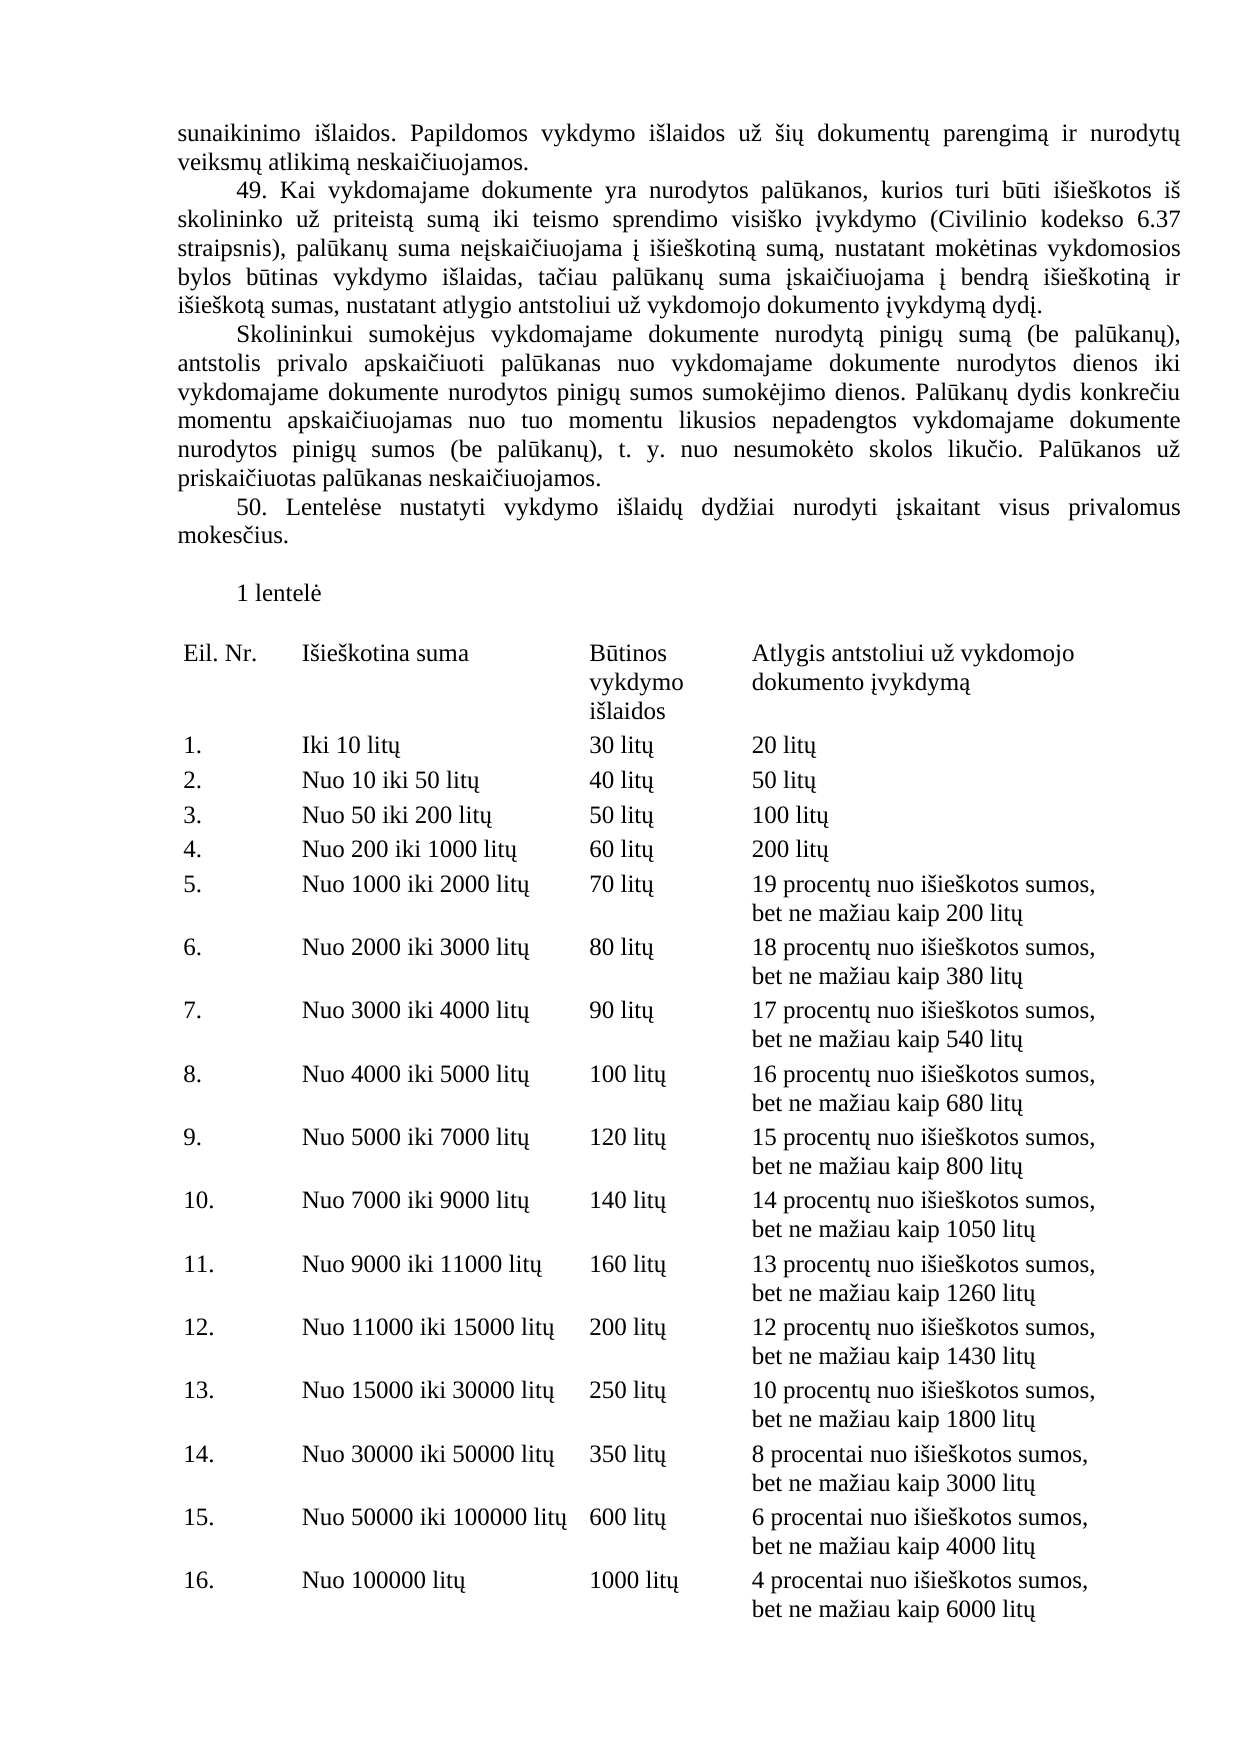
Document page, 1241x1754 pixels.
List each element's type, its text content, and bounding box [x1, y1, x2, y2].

table_cell 160 litų [583, 1246, 746, 1309]
table_cell 50 litų [746, 762, 1122, 797]
table_cell Nuo 2000 iki 3000 litų [296, 929, 583, 993]
table_cell 12 procentų nuo išieškotos sumos, bet ne mažiau kaip 1430 litų [746, 1309, 1122, 1373]
table_header Atlygis antstoliui už vykdomojo dokumento įvykdymą [746, 636, 1122, 728]
table_cell Nuo 4000 iki 5000 litų [296, 1056, 583, 1119]
table_cell Nuo 11000 iki 15000 litų [296, 1309, 583, 1373]
text 1 lentelė [177, 578, 1181, 607]
table_cell 4 procentai nuo išieškotos sumos, bet ne mažiau kaip 6000 litų [746, 1563, 1122, 1626]
table_cell 9. [177, 1119, 296, 1183]
table_cell Nuo 3000 iki 4000 litų [296, 993, 583, 1056]
table_cell 250 litų [583, 1373, 746, 1436]
table_cell 13. [177, 1373, 296, 1436]
table_cell 2. [177, 762, 296, 797]
table_cell 10 procentų nuo išieškotos sumos, bet ne mažiau kaip 1800 litų [746, 1373, 1122, 1436]
table_cell Nuo 100000 litų [296, 1563, 583, 1626]
text Skolininkui sumokėjus vykdomajame dokumente nurodytą pinigų sumą (be palūkanų), antstolis privalo apskaičiuoti palūkanas nuo vykdomajame dokumente nurodytos dienos iki vykdomajame dokumente nurodytos pinigų sumos sumokėjimo dienos. Palūkanų dydis konkrečiu momentu apskaičiuojamas nuo tuo momentu likusios nepadengtos vykdomajame dokumente nurodytos pinigų sumos (be palūkanų), t. y. nuo nesumokėto skolos likučio. Palūkanos už priskaičiuotas palūkanas neskaičiuojamos. [177, 319, 1181, 492]
table_cell 8. [177, 1056, 296, 1119]
table_cell Nuo 5000 iki 7000 litų [296, 1119, 583, 1183]
table_cell 16 procentų nuo išieškotos sumos, bet ne mažiau kaip 680 litų [746, 1056, 1122, 1119]
table_cell 3. [177, 797, 296, 831]
table_cell 30 litų [583, 728, 746, 762]
table_header Eil. Nr. [177, 636, 296, 728]
table_cell 7. [177, 993, 296, 1056]
table_cell 6 procentai nuo išieškotos sumos, bet ne mažiau kaip 4000 litų [746, 1499, 1122, 1563]
table_cell 19 procentų nuo išieškotos sumos, bet ne mažiau kaip 200 litų [746, 866, 1122, 929]
table_cell 14. [177, 1436, 296, 1499]
table_cell 18 procentų nuo išieškotos sumos, bet ne mažiau kaip 380 litų [746, 929, 1122, 993]
table_header Būtinos vykdymo išlaidos [583, 636, 746, 728]
table_cell Nuo 50000 iki 100000 litų [296, 1499, 583, 1563]
table_cell Nuo 15000 iki 30000 litų [296, 1373, 583, 1436]
table_cell 60 litų [583, 831, 746, 866]
table_cell 14 procentų nuo išieškotos sumos, bet ne mažiau kaip 1050 litų [746, 1183, 1122, 1246]
table_cell 20 litų [746, 728, 1122, 762]
table_cell 13 procentų nuo išieškotos sumos, bet ne mažiau kaip 1260 litų [746, 1246, 1122, 1309]
table_cell 1000 litų [583, 1563, 746, 1626]
table_cell 600 litų [583, 1499, 746, 1563]
table_cell 200 litų [746, 831, 1122, 866]
table_cell 16. [177, 1563, 296, 1626]
table_cell 40 litų [583, 762, 746, 797]
text 49. Kai vykdomajame dokumente yra nurodytos palūkanos, kurios turi būti išieškotos iš skolininko už priteistą sumą iki teismo sprendimo visiško įvykdymo (Civilinio kodekso 6.37 straipsnis), palūkanų suma neįskaičiuojama į išieškotiną sumą, nustatant mokėtinas vykdomosios bylos būtinas vykdymo išlaidas, tačiau palūkanų suma įskaičiuojama į bendrą išieškotiną ir išieškotą sumas, nustatant atlygio antstoliui už vykdomojo dokumento įvykdymą dydį. [177, 176, 1181, 319]
table_cell 8 procentai nuo išieškotos sumos, bet ne mažiau kaip 3000 litų [746, 1436, 1122, 1499]
table_cell Nuo 1000 iki 2000 litų [296, 866, 583, 929]
table_cell 140 litų [583, 1183, 746, 1246]
table_cell Nuo 200 iki 1000 litų [296, 831, 583, 866]
table_cell 15. [177, 1499, 296, 1563]
table_cell 70 litų [583, 866, 746, 929]
table_cell 350 litų [583, 1436, 746, 1499]
table_cell 12. [177, 1309, 296, 1373]
table_cell 100 litų [746, 797, 1122, 831]
table_header Išieškotina suma [296, 636, 583, 728]
table_cell Nuo 9000 iki 11000 litų [296, 1246, 583, 1309]
table_cell 5. [177, 866, 296, 929]
table_cell 6. [177, 929, 296, 993]
table_cell Nuo 10 iki 50 litų [296, 762, 583, 797]
text sunaikinimo išlaidos. Papildomos vykdymo išlaidos už šių dokumentų parengimą ir nurodytų veiksmų atlikimą neskaičiuojamos. [177, 118, 1181, 176]
table_cell Nuo 30000 iki 50000 litų [296, 1436, 583, 1499]
table_cell 4. [177, 831, 296, 866]
table_cell Nuo 7000 iki 9000 litų [296, 1183, 583, 1246]
table_cell Iki 10 litų [296, 728, 583, 762]
table_cell Nuo 50 iki 200 litų [296, 797, 583, 831]
table_cell 17 procentų nuo išieškotos sumos, bet ne mažiau kaip 540 litų [746, 993, 1122, 1056]
table_cell 200 litų [583, 1309, 746, 1373]
table_cell 90 litų [583, 993, 746, 1056]
table_cell 10. [177, 1183, 296, 1246]
table_cell 100 litų [583, 1056, 746, 1119]
text 50. Lentelėse nustatyti vykdymo išlaidų dydžiai nurodyti įskaitant visus privalomus mokesčius. [177, 492, 1181, 549]
table_cell 15 procentų nuo išieškotos sumos, bet ne mažiau kaip 800 litų [746, 1119, 1122, 1183]
table_cell 80 litų [583, 929, 746, 993]
table_cell 120 litų [583, 1119, 746, 1183]
table_cell 50 litų [583, 797, 746, 831]
table_cell 11. [177, 1246, 296, 1309]
table_cell 1. [177, 728, 296, 762]
